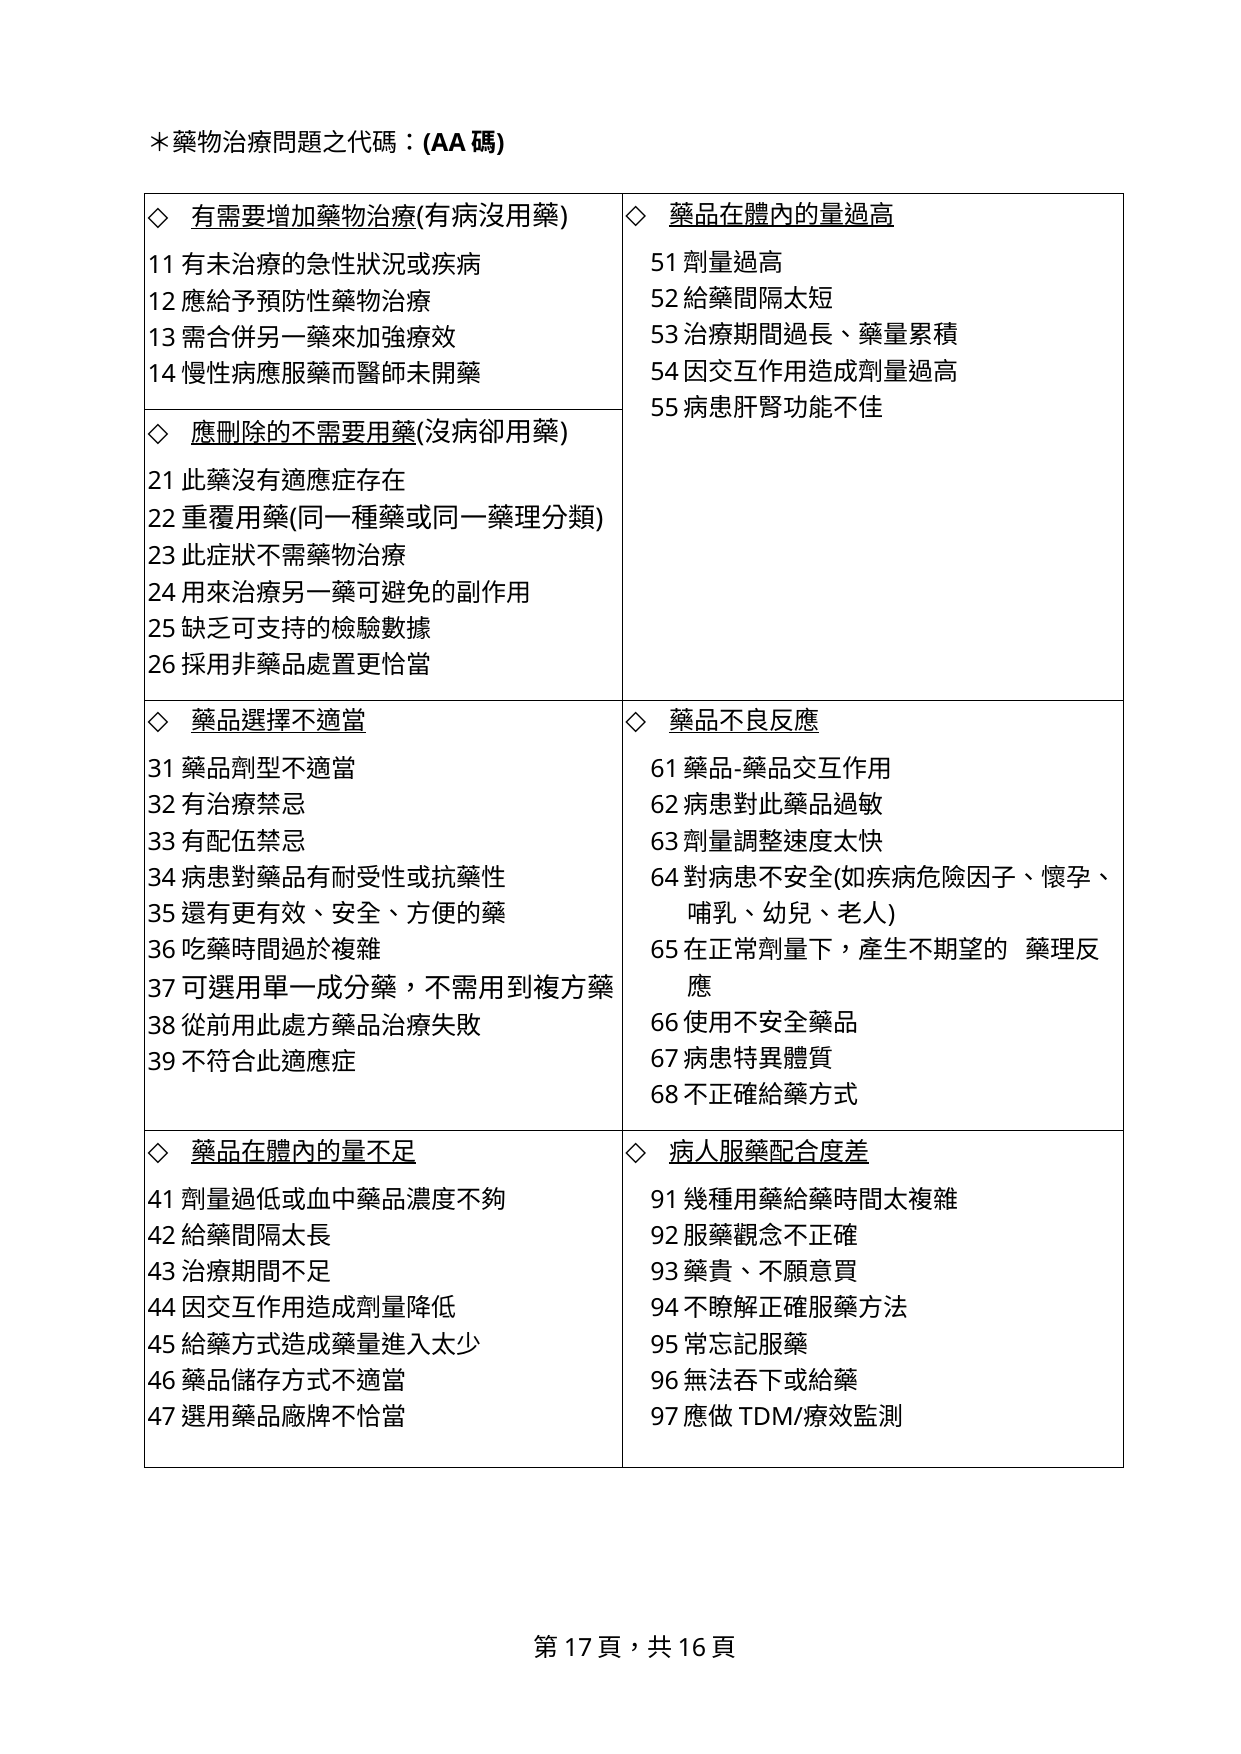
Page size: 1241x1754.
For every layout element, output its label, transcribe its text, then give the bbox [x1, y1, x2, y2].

table_header 藥品在體內的量過高 51劑量過高 52給藥間隔太短 53治療期間過長、藥量累積 54因交互作用造成劑量過高 55病患肝腎功能不佳 [623, 194, 1123, 699]
table_cell 應刪除的不需要用藥(沒病卻用藥) 21此藥沒有適應症存在 22重覆用藥(同一種藥或同一藥理分類) 23此症狀不需藥物治療 24用來治療另一藥可避免的副作用 25缺乏可支持的檢驗數據 26採用非藥品處置更恰當 [145, 410, 622, 699]
table_cell 藥品在體內的量不足 41劑量過低或血中藥品濃度不夠 42給藥間隔太長 43治療期間不足 44因交互作用造成劑量降低 45給藥方式造成藥量進入太少 46藥品儲存方式不適當 47選用藥品廠牌不恰當 [145, 1131, 622, 1467]
table_cell 病人服藥配合度差 91幾種用藥給藥時間太複雜 92服藥觀念不正確 93藥貴、不願意買 94不瞭解正確服藥方法 95常忘記服藥 96無法吞下或給藥 97應做TDM/療效監測 [623, 1131, 1123, 1467]
table_cell 藥品選擇不適當 31藥品劑型不適當 32有治療禁忌 33有配伍禁忌 34病患對藥品有耐受性或抗藥性 35還有更有效、安全、方便的藥 36吃藥時間過於複雜 37可選用單一成分藥，不需用到複方藥 38從前用此處方藥品治療失敗 39不符合此適應症 [145, 701, 622, 1130]
text ＊藥物治療問題之代碼：(AA碼) [148, 123, 1122, 159]
table_header 有需要增加藥物治療(有病沒用藥) 11有未治療的急性狀況或疾病 12應給予預防性藥物治療 13需合併另一藥來加強療效 14慢性病應服藥而醫師未開藥 [145, 194, 622, 408]
table_cell 藥品不良反應 61藥品-藥品交互作用 62病患對此藥品過敏 63劑量調整速度太快 64對病患不安全(如疾病危險因子、懷孕、哺乳、幼兒、老人) 65在正常劑量下，產生不期望的 藥理反應 66使用不安全藥品 67病患特異體質 68不正確給藥方式 [623, 701, 1123, 1130]
